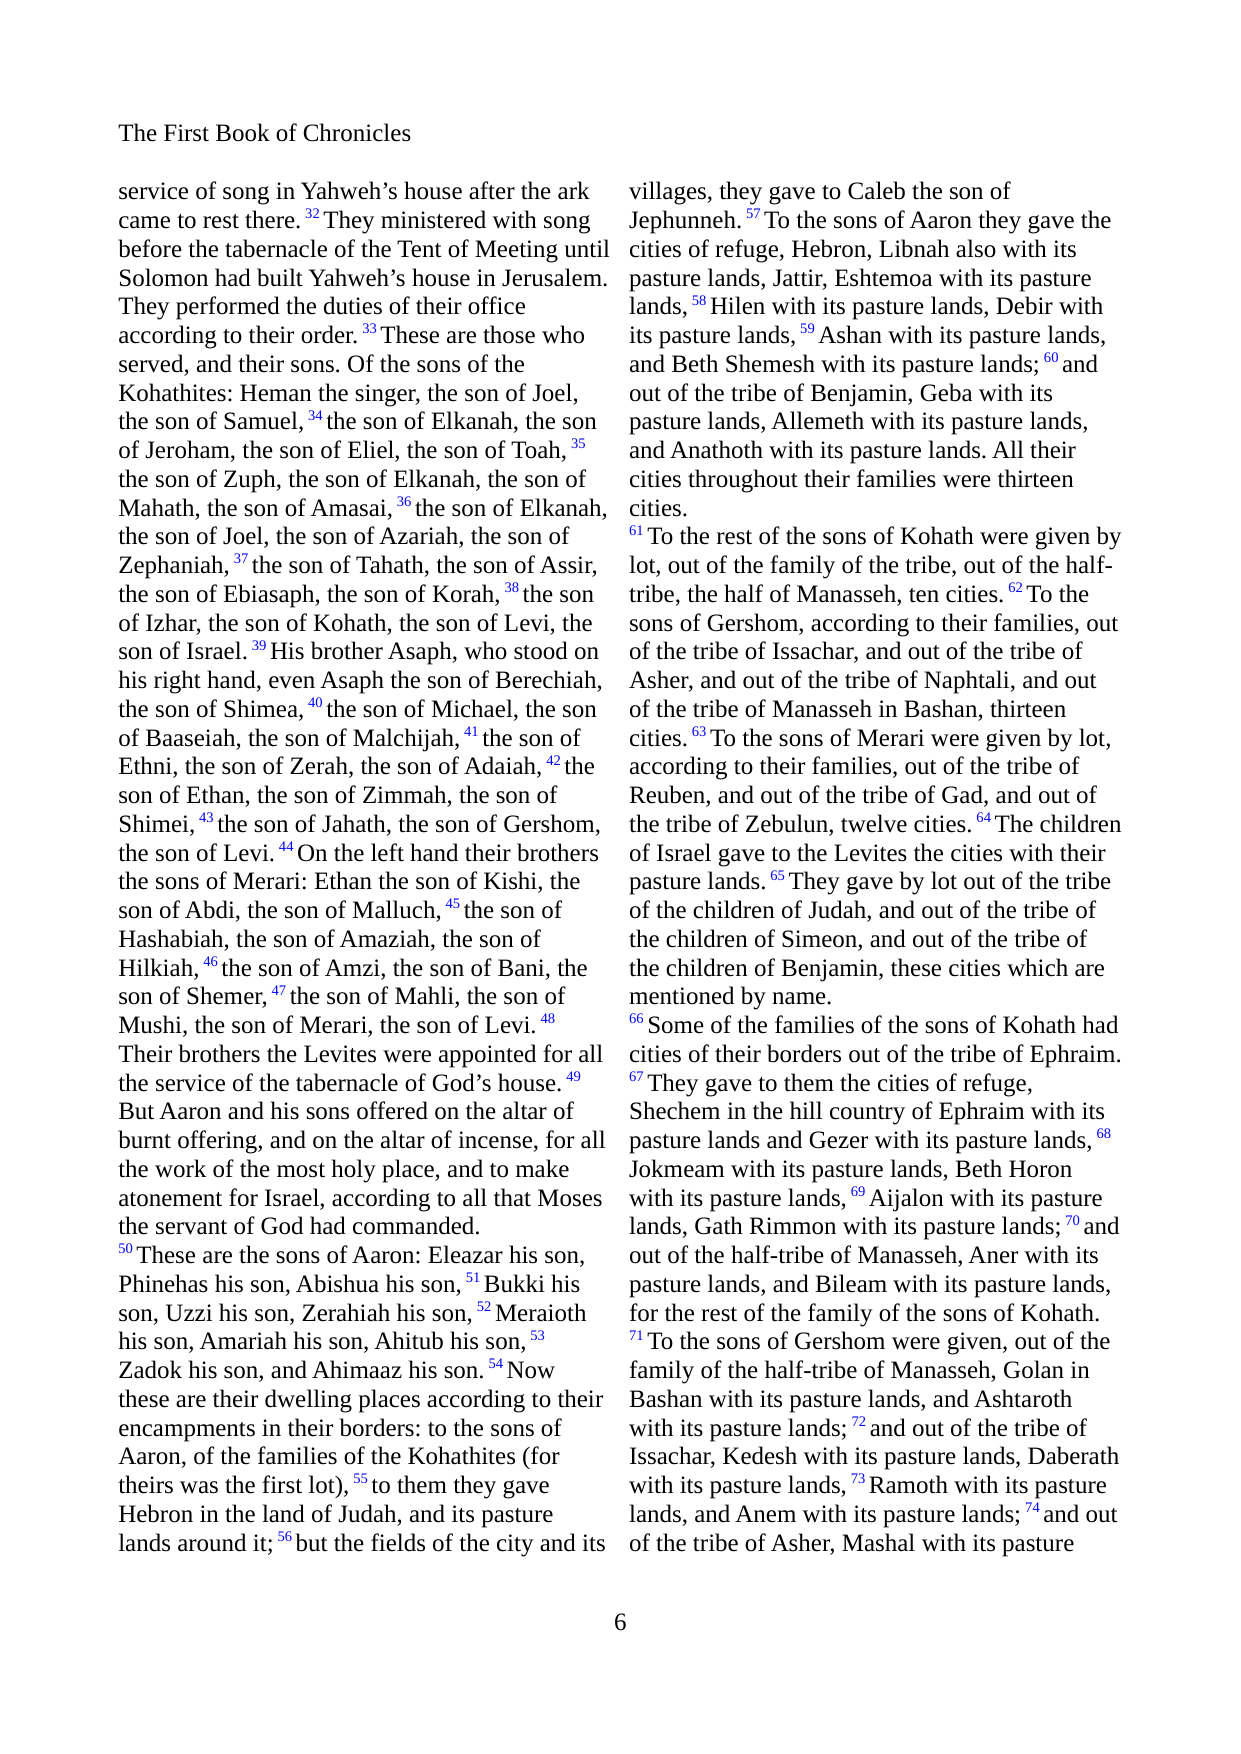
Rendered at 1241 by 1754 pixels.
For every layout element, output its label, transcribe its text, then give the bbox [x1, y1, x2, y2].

text 61 To the rest of the sons of Kohath were given by lot, out of the family of the tribe, out of the half-tribe, the half of Manasseh, ten cities. 62 To the sons of Gershom, according to their families, out of the tribe of Issachar, and out of the tribe of Asher, and out of the tribe of Naphtali, and out of the tribe of Manasseh in Bashan, thirteen cities. 63 To the sons of Merari were given by lot, according to their families, out of the tribe of Reuben, and out of the tribe of Gad, and out of the tribe of Zebulun, twelve cities. 64 The children of Israel gave to the Levites the cities with their pasture lands. 65 They gave by lot out of the tribe of the children of Judah, and out of the tribe of the children of Simeon, and out of the tribe of the children of Benjamin, these cities which are mentioned by name. [629, 521, 1122, 1010]
text service of song in Yahweh’s house after the ark came to rest there. 32 They ministered with song before the tabernacle of the Tent of Meeting until Solomon had built Yahweh’s house in Jerusalem. They performed the duties of their office according to their order. 33 These are those who served, and their sons. Of the sons of the Kohathites: Heman the singer, the son of Joel, the son of Samuel, 34 the son of Elkanah, the son of Jeroham, the son of Eliel, the son of Toah, 35 the son of Zuph, the son of Elkanah, the son of Mahath, the son of Amasai, 36 the son of Elkanah, the son of Joel, the son of Azariah, the son of Zephaniah, 37 the son of Tahath, the son of Assir, the son of Ebiasaph, the son of Korah, 38 the son of Izhar, the son of Kohath, the son of Levi, the son of Israel. 39 His brother Asaph, who stood on his right hand, even Asaph the son of Berechiah, the son of Shimea, 40 the son of Michael, the son of Baaseiah, the son of Malchijah, 41 the son of Ethni, the son of Zerah, the son of Adaiah, 42 the son of Ethan, the son of Zimmah, the son of Shimei, 43 the son of Jahath, the son of Gershom, the son of Levi. 44 On the left hand their brothers the sons of Merari: Ethan the son of Kishi, the son of Abdi, the son of Malluch, 45 the son of Hashabiah, the son of Amaziah, the son of Hilkiah, 46 the son of Amzi, the son of Bani, the son of Shemer, 47 the son of Mahli, the son of Mushi, the son of Merari, the son of Levi. 48 Their brothers the Levites were appointed for all the service of the tabernacle of God’s house. 49 But Aaron and his sons offered on the altar of burnt offering, and on the altar of incense, for all the work of the most holy place, and to make atonement for Israel, according to all that Moses the servant of God had commanded. [118, 176, 611, 1240]
text villages, they gave to Caleb the son of Jephunneh. 57 To the sons of Aaron they gave the cities of refuge, Hebron, Libnah also with its pasture lands, Jattir, Eshtemoa with its pasture lands, 58 Hilen with its pasture lands, Debir with its pasture lands, 59 Ashan with its pasture lands, and Beth Shemesh with its pasture lands; 60 and out of the tribe of Benjamin, Geba with its pasture lands, Allemeth with its pasture lands, and Anathoth with its pasture lands. All their cities throughout their families were thirteen cities. [629, 176, 1122, 521]
text 50 These are the sons of Aaron: Eleazar his son, Phinehas his son, Abishua his son, 51 Bukki his son, Uzzi his son, Zerahiah his son, 52 Meraioth his son, Amariah his son, Ahitub his son, 53 Zadok his son, and Ahimaaz his son. 54 Now these are their dwelling places according to their encampments in their borders: to the sons of Aaron, of the families of the Kohathites (for theirs was the first lot), 55 to them they gave Hebron in the land of Judah, and its pasture lands around it; 56 but the fields of the city and its [118, 1240, 611, 1556]
text 71 To the sons of Gershom were given, out of the family of the half-tribe of Manasseh, Golan in Bashan with its pasture lands, and Ashtaroth with its pasture lands; 72 and out of the tribe of Issachar, Kedesh with its pasture lands, Daberath with its pasture lands, 73 Ramoth with its pasture lands, and Anem with its pasture lands; 74 and out of the tribe of Asher, Mashal with its pasture [629, 1326, 1122, 1556]
text 66 Some of the families of the sons of Kohath had cities of their borders out of the tribe of Ephraim. 67 They gave to them the cities of refuge, Shechem in the hill country of Ephraim with its pasture lands and Gezer with its pasture lands, 68 Jokmeam with its pasture lands, Beth Horon with its pasture lands, 69 Aijalon with its pasture lands, Gath Rimmon with its pasture lands; 70 and out of the half-tribe of Manasseh, Aner with its pasture lands, and Bileam with its pasture lands, for the rest of the family of the sons of Kohath. [629, 1010, 1122, 1326]
